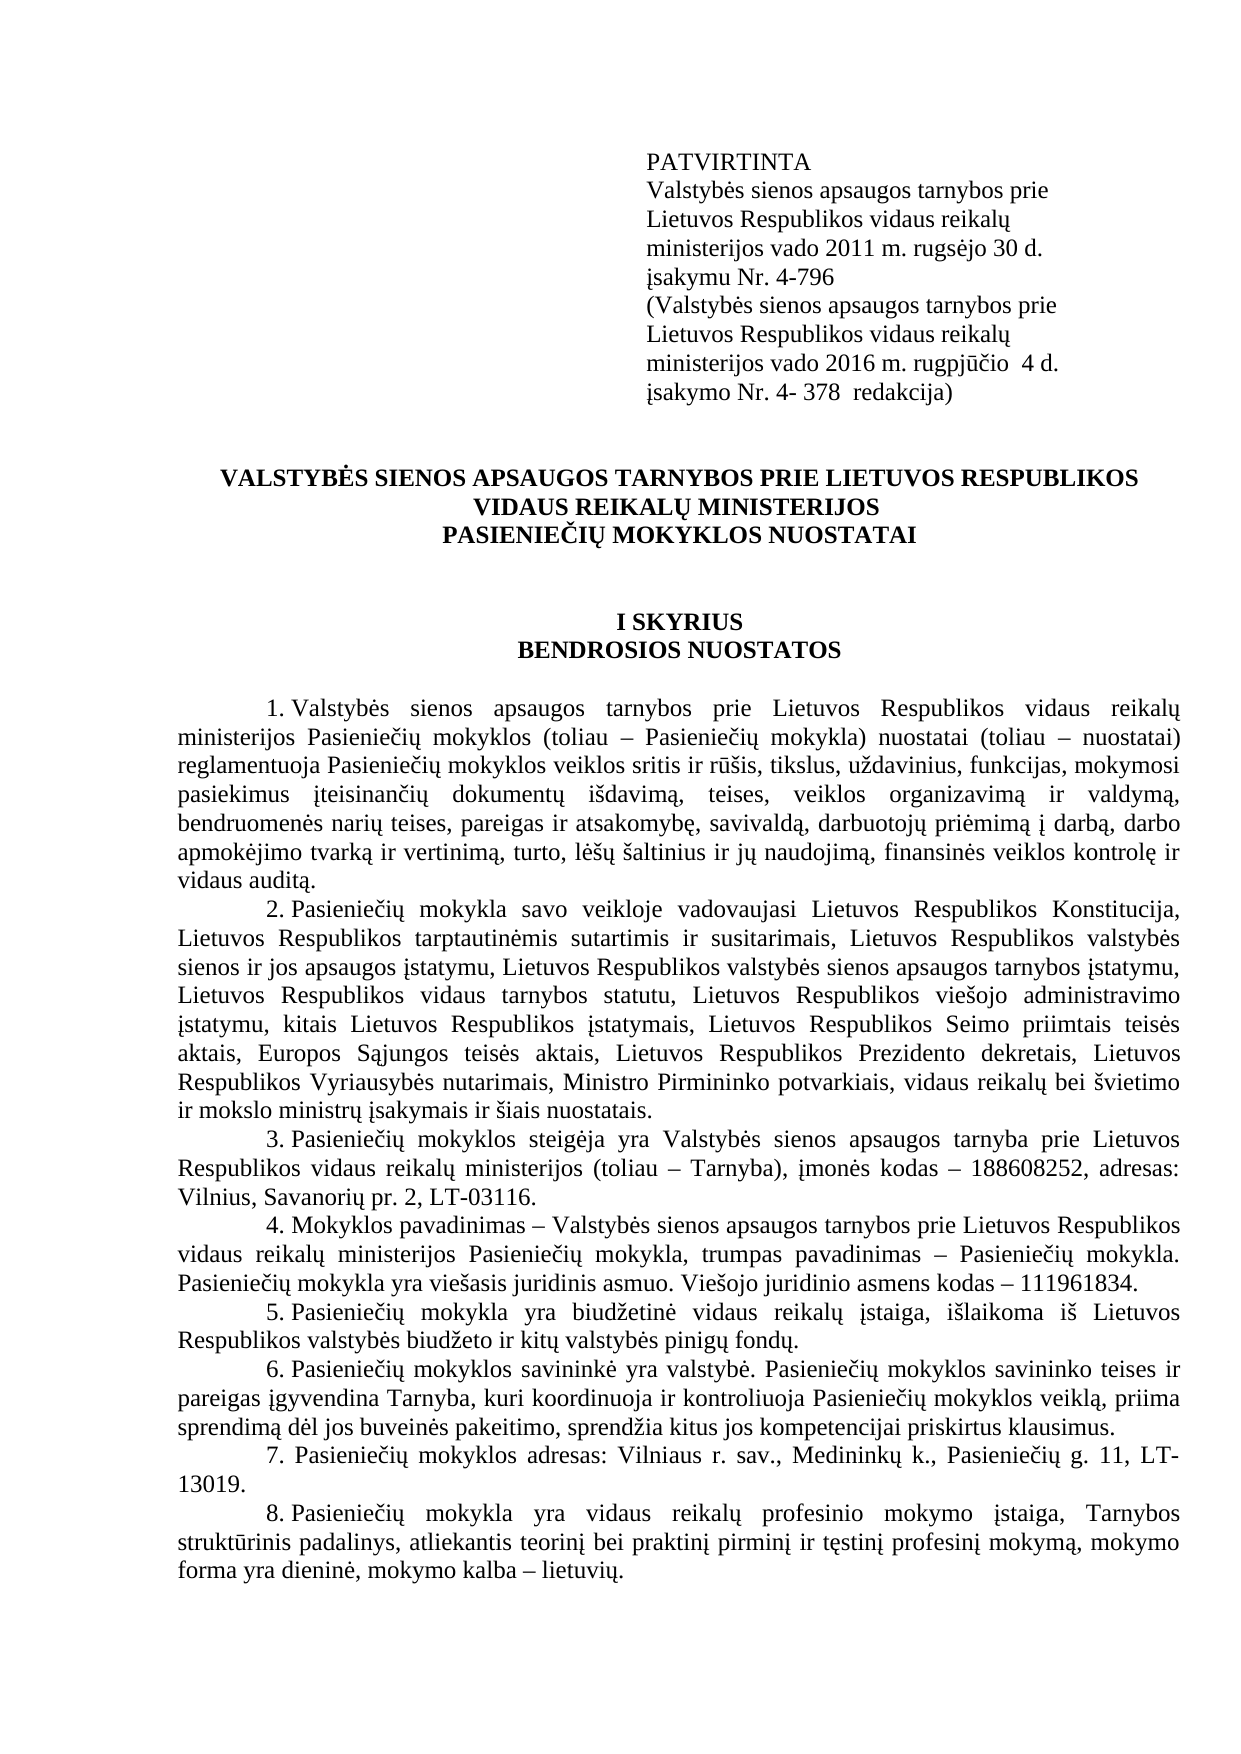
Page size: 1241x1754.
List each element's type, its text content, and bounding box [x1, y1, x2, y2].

text 4. Mokyklos pavadinimas – Valstybės sienos apsaugos tarnybos prie Lietuvos Respublikos vidaus reikalų ministerijos Pasieniečių mokykla, trumpas pavadinimas – Pasieniečių mokykla. Pasieniečių mokykla yra viešasis juridinis asmuo. Viešojo juridinio asmens kodas – 111961834. [177, 1210, 1181, 1297]
text 2. Pasieniečių mokykla savo veikloje vadovaujasi Lietuvos Respublikos Konstitucija, Lietuvos Respublikos tarptautinėmis sutartimis ir susitarimais, Lietuvos Respublikos valstybės sienos ir jos apsaugos įstatymu, Lietuvos Respublikos valstybės sienos apsaugos tarnybos įstatymu, Lietuvos Respublikos vidaus tarnybos statutu, Lietuvos Respublikos viešojo administravimo įstatymu, kitais Lietuvos Respublikos įstatymais, Lietuvos Respublikos Seimo priimtais teisės aktais, Europos Sąjungos teisės aktais, Lietuvos Respublikos Prezidento dekretais, Lietuvos Respublikos Vyriausybės nutarimais, Ministro Pirmininko potvarkiais, vidaus reikalų bei švietimo ir mokslo ministrų įsakymais ir šiais nuostatais. [177, 894, 1181, 1124]
text įsakymu Nr. 4-796 [590, 262, 1181, 291]
text 8. Pasieniečių mokykla yra vidaus reikalų profesinio mokymo įstaiga, Tarnybos struktūrinis padalinys, atliekantis teorinį bei praktinį pirminį ir tęstinį profesinį mokymą, mokymo forma yra dieninė, mokymo kalba – lietuvių. [177, 1498, 1181, 1584]
text BENDROSIOS NUOSTATOS [177, 635, 1182, 664]
text įsakymo Nr. 4- 378 redakcija) [583, 377, 1181, 406]
text PATVIRTINTA [590, 147, 1181, 176]
text ministerijos vado 2016 m. rugpjūčio 4 d. [590, 348, 1181, 377]
text 5. Pasieniečių mokykla yra biudžetinė vidaus reikalų įstaiga, išlaikoma iš Lietuvos Respublikos valstybės biudžeto ir kitų valstybės pinigų fondų. [177, 1297, 1181, 1354]
text I SKYRIUS [177, 607, 1182, 635]
text ministerijos vado 2011 m. rugsėjo 30 d. [590, 233, 1181, 262]
text Valstybės sienos apsaugos tarnybos prie [590, 176, 1181, 204]
text 7. Pasieniečių mokyklos adresas: Vilniaus r. sav., Medininkų k., Pasieniečių g. 11, LT-13019. [177, 1440, 1181, 1498]
text 3. Pasieniečių mokyklos steigėja yra Valstybės sienos apsaugos tarnyba prie Lietuvos Respublikos vidaus reikalų ministerijos (toliau – Tarnyba), įmonės kodas – 188608252, adresas: Vilnius, Savanorių pr. 2, LT-03116. [177, 1124, 1181, 1210]
text VALSTYBĖS SIENOS APSAUGOS TARNYBOS PRIE LIETUVOS RESPUBLIKOS VIDAUS REIKALŲ MINISTERIJOS PASIENIEČIŲ MOKYKLOS NUOSTATAI [177, 463, 1182, 549]
text Lietuvos Respublikos vidaus reikalų [590, 204, 1181, 233]
text 1. Valstybės sienos apsaugos tarnybos prie Lietuvos Respublikos vidaus reikalų ministerijos Pasieniečių mokyklos (toliau – Pasieniečių mokykla) nuostatai (toliau – nuostatai) reglamentuoja Pasieniečių mokyklos veiklos sritis ir rūšis, tikslus, uždavinius, funkcijas, mokymosi pasiekimus įteisinančių dokumentų išdavimą, teises, veiklos organizavimą ir valdymą, bendruomenės narių teises, pareigas ir atsakomybę, savivaldą, darbuotojų priėmimą į darbą, darbo apmokėjimo tvarką ir vertinimą, turto, lėšų šaltinius ir jų naudojimą, finansinės veiklos kontrolę ir vidaus auditą. [177, 693, 1181, 894]
text 6. Pasieniečių mokyklos savininkė yra valstybė. Pasieniečių mokyklos savininko teises ir pareigas įgyvendina Tarnyba, kuri koordinuoja ir kontroliuoja Pasieniečių mokyklos veiklą, priima sprendimą dėl jos buveinės pakeitimo, sprendžia kitus jos kompetencijai priskirtus klausimus. [177, 1354, 1181, 1440]
text (Valstybės sienos apsaugos tarnybos prie [590, 291, 1181, 319]
text Lietuvos Respublikos vidaus reikalų [590, 319, 1181, 348]
